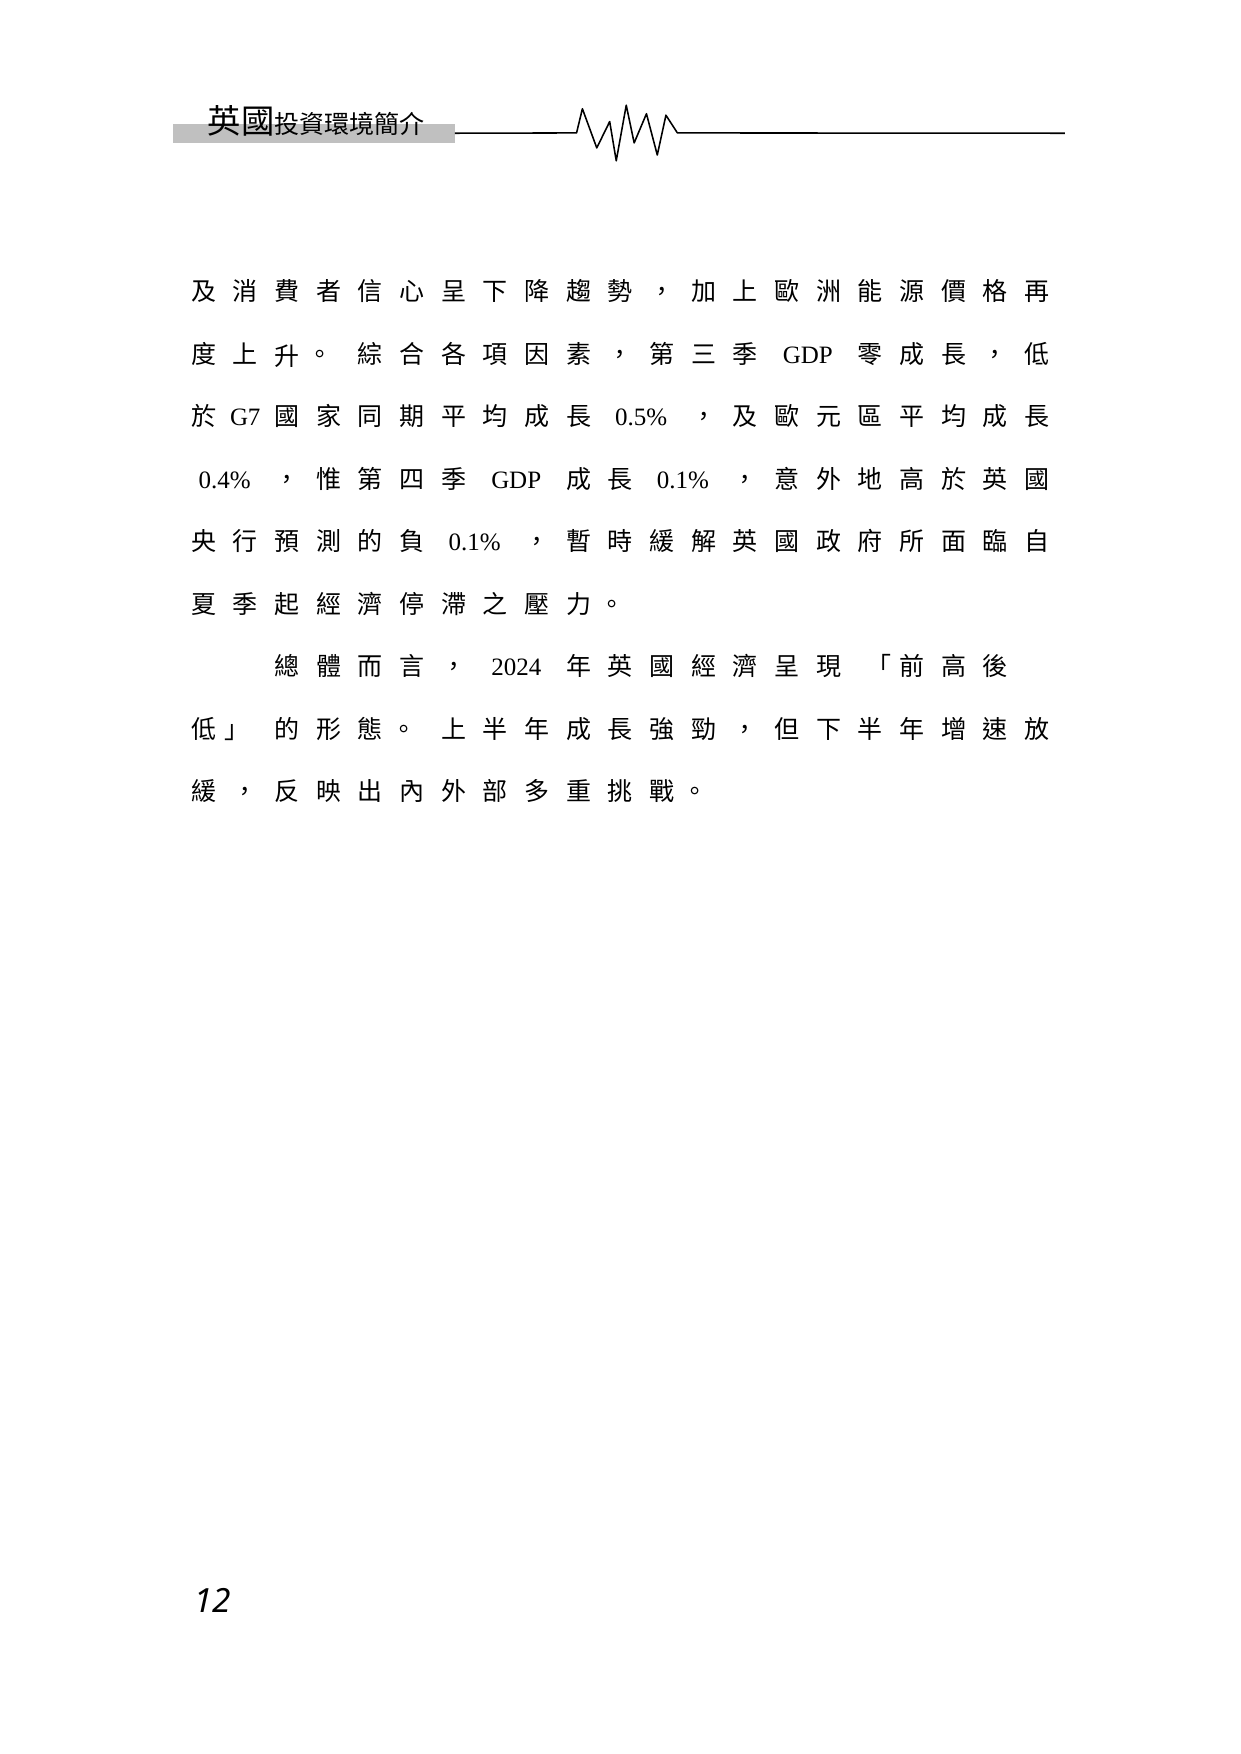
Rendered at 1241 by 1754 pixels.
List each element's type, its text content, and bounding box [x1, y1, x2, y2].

text 總體而言，2024年英國經濟呈現「前高後低」的形態。上半年成長強勁，但下半年增速放緩，反映出內外部多重挑戰。 [183, 625, 1058, 813]
text 及消費者信心呈下降趨勢，加上歐洲能源價格再度上升。綜合各項因素，第三季GDP零成長，低於G7國家同期平均成長0.5%，及歐元區平均成長0.4%，惟第四季GDP成長0.1%，意外地高於英國央行預測的負0.1%，暫時緩解英國政府所面臨自夏季起經濟停滯之壓力。 [183, 250, 1058, 625]
